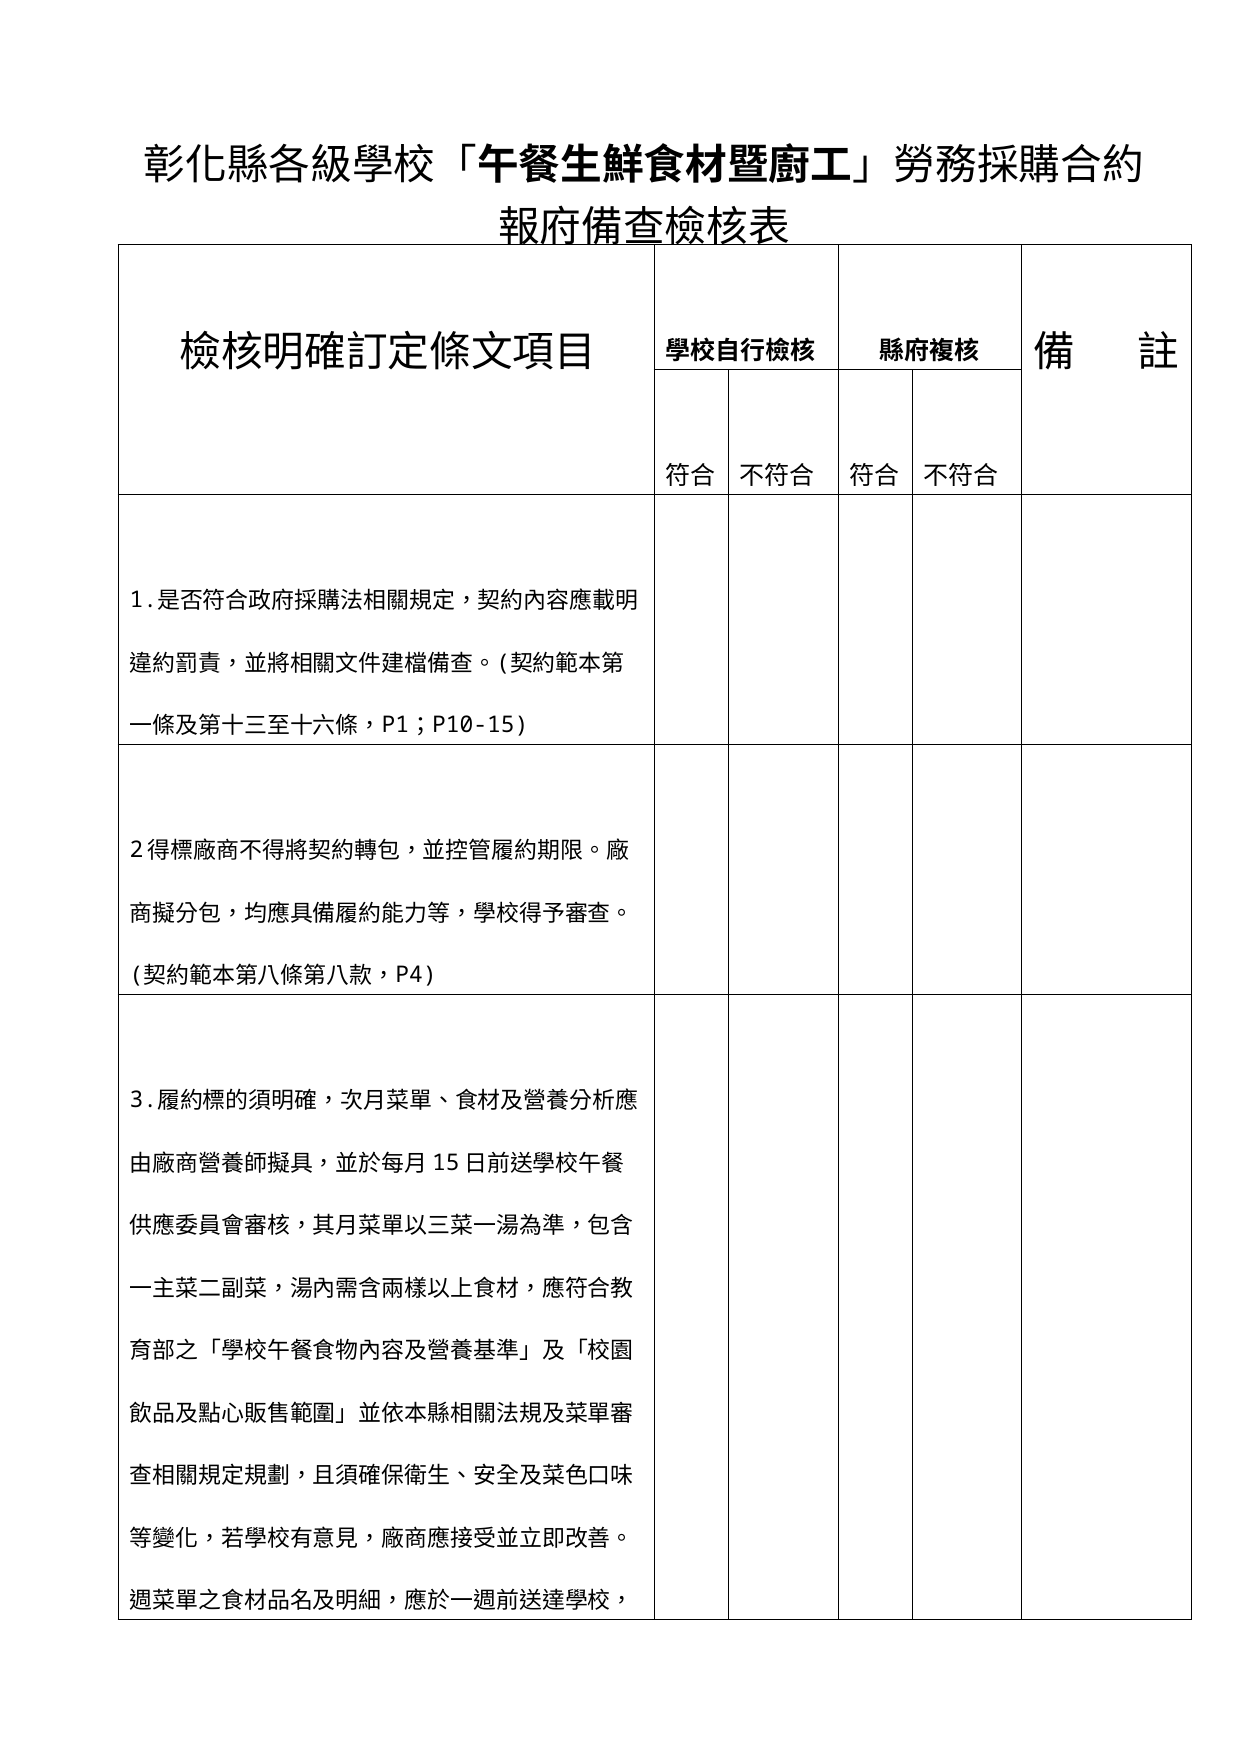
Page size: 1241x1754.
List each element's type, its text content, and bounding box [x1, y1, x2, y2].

table_header 備 註 [1022, 245, 1191, 494]
table_header 學校自行檢核 [655, 245, 838, 369]
table_cell 不符合 [729, 370, 838, 494]
table_cell [839, 995, 912, 1619]
table_cell [913, 995, 1021, 1619]
table_cell [1022, 495, 1191, 744]
table_cell [655, 495, 728, 744]
table_cell 2得標廠商不得將契約轉包，並控管履約期限。廠商擬分包，均應具備履約能力等，學校得予審查。(契約範本第八條第八款，P4) [119, 745, 654, 994]
table_cell [729, 995, 838, 1619]
table_cell 符合 [839, 370, 912, 494]
table_cell 1.是否符合政府採購法相關規定，契約內容應載明違約罰責，並將相關文件建檔備查。(契約範本第一條及第十三至十六條，P1；P10-15) [119, 495, 654, 744]
table_cell [1022, 995, 1191, 1619]
table_cell [839, 745, 912, 994]
text 彰化縣各級學校「午餐生鮮食材暨廚工」勞務採購合約 [118, 119, 1169, 182]
table_cell 3.履約標的須明確，次月菜單、食材及營養分析應由廠商營養師擬具，並於每月15日前送學校午餐供應委員會審核，其月菜單以三菜一湯為準，包含一主菜二副菜，湯內需含兩樣以上食材，應符合教育部之「學校午餐食物內容及營養基準」及「校園飲品及點心販售範圍」並依本縣相關法規及菜單審查相關規定規劃，且須確保衛生、安全及菜色口味等變化，若學校有意見，廠商應接受並立即改善。週菜單之食材品名及明細，應於一週前送達學校， [119, 995, 654, 1619]
table_cell [913, 745, 1021, 994]
table_cell [729, 495, 838, 744]
text 報府備查檢核表 [118, 182, 1169, 244]
table_cell 符合 [655, 370, 728, 494]
table_cell [913, 495, 1021, 744]
table_cell [839, 495, 912, 744]
table_cell [729, 745, 838, 994]
table_cell [1022, 745, 1191, 994]
table_cell [655, 995, 728, 1619]
table_header 縣府複核 [839, 245, 1021, 369]
table_cell 不符合 [913, 370, 1021, 494]
table_cell [655, 745, 728, 994]
table_header 檢核明確訂定條文項目 [119, 245, 654, 494]
